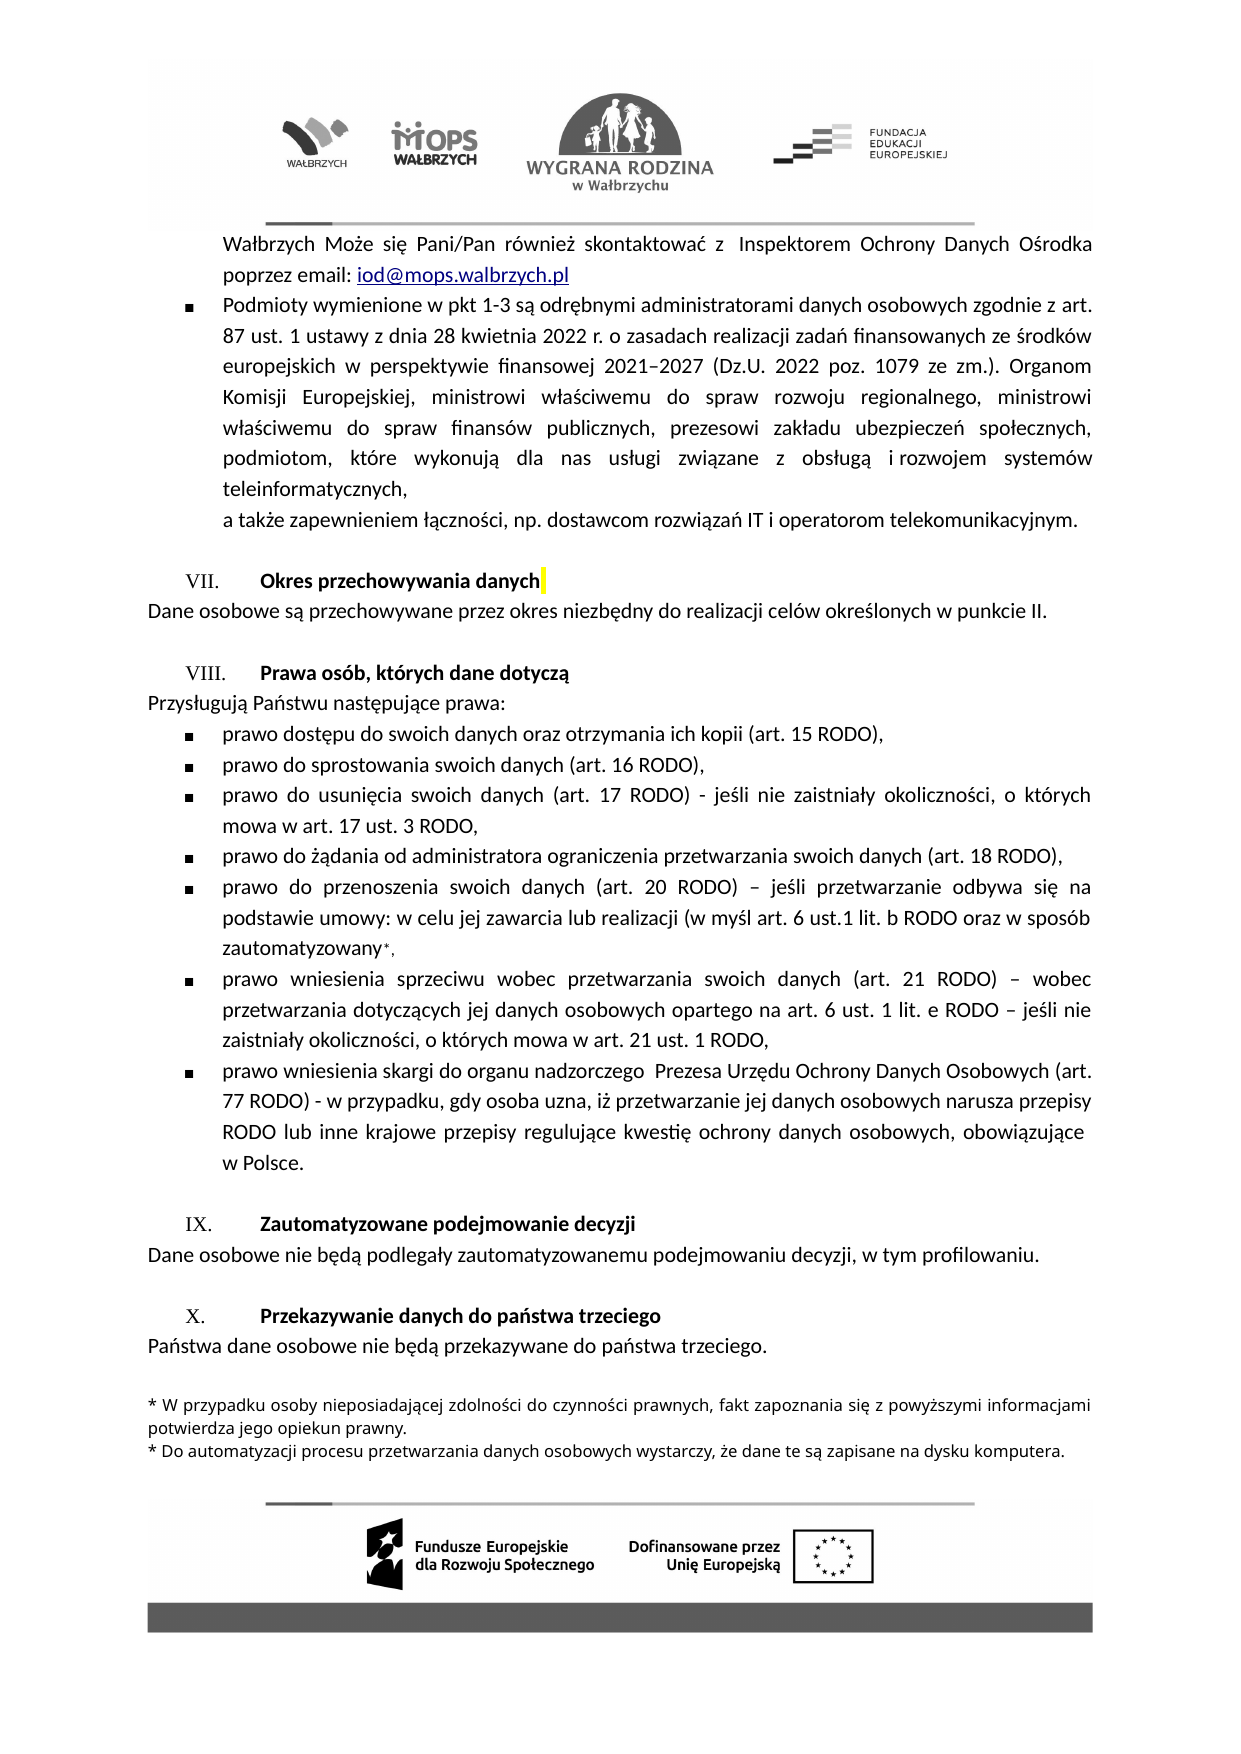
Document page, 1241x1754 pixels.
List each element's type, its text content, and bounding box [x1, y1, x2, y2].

list Podmioty wymienione w pkt 1-3 są odrębnymi administratorami danych osobowych zgodnie z art. 87 ust. 1 ustawy z dnia 28 kwietnia 2022 r. o zasadach realizacji zadań finansowanych ze środków europejskich w perspektywie finansowej 2021–2027 (Dz.U. 2022 poz. 1079 ze zm.). Organom Komisji Europejskiej, ministrowi właściwemu do spraw rozwoju regionalnego, ministrowi właściwemu do spraw finansów publicznych, prezesowi zakładu ubezpieczeń społecznych, podmiotom, które wykonują dla nas usługi związane z obsługą i rozwojem systemów teleinformatycznych, a także zapewnieniem łączności, np. dostawcom rozwiązań IT i operatorom telekomunikacyjnym. [185, 291, 1093, 532]
list prawo do sprostowania swoich danych (art. 16 RODO), [185, 751, 1093, 777]
list Okres przechowywania danych [185, 567, 1093, 594]
list prawo wniesienia sprzeciwu wobec przetwarzania swoich danych (art. 21 RODO) – wobec przetwarzania dotyczących jej danych osobowych opartego na art. 6 ust. 1 lit. e RODO – jeśli nie zaistniały okoliczności, o których mowa w art. 21 ust. 1 RODO, [185, 965, 1093, 1053]
text Przysługują Państwu następujące prawa: [148, 689, 1093, 716]
list prawo do usunięcia swoich danych (art. 17 RODO) - jeśli nie zaistniały okoliczności, o których mowa w art. 17 ust. 3 RODO, [185, 781, 1093, 839]
text * W przypadku osoby nieposiadającej zdolności do czynności prawnych, fakt zapoznania się z powyższymi informacjami potwierdza jego opiekun prawny. [148, 1394, 1093, 1439]
text Dane osobowe są przechowywane przez okres niezbędny do realizacji celów określonych w punkcie II. [148, 598, 1093, 624]
list prawo do żądania od administratora ograniczenia przetwarzania swoich danych (art. 18 RODO), [185, 843, 1093, 869]
text Dane osobowe nie będą podlegały zautomatyzowanemu podejmowaniu decyzji, w tym profilowaniu. [148, 1241, 1093, 1267]
list prawo do przenoszenia swoich danych (art. 20 RODO) – jeśli przetwarzanie odbywa się na podstawie umowy: w celu jej zawarcia lub realizacji (w myśl art. 6 ust.1 lit. b RODO oraz w sposób zautomatyzowany*, [185, 873, 1093, 961]
list Przekazywanie danych do państwa trzeciego [185, 1302, 1093, 1329]
list Zautomatyzowane podejmowanie decyzji [185, 1210, 1093, 1237]
picture [147, 1499, 1093, 1633]
list Wałbrzych Może się Pani/Pan również skontaktować z Inspektorem Ochrony Danych Ośrodka poprzez email: iod@mops.walbrzych.pl [185, 231, 1093, 287]
text Państwa dane osobowe nie będą przekazywane do państwa trzeciego. [148, 1333, 1093, 1359]
list prawo wniesienia skargi do organu nadzorczego Prezesa Urzędu Ochrony Danych Osobowych (art. 77 RODO) - w przypadku, gdy osoba uzna, iż przetwarzanie jej danych osobowych narusza przepisy RODO lub inne krajowe przepisy regulujące kwestię ochrony danych osobowych, obowiązujące w Polsce. [185, 1057, 1093, 1176]
picture [147, 59, 1093, 231]
text * Do automatyzacji procesu przetwarzania danych osobowych wystarczy, że dane te są zapisane na dysku komputera. [148, 1439, 1093, 1462]
list Prawa osób, których dane dotyczą [185, 659, 1093, 686]
list prawo dostępu do swoich danych oraz otrzymania ich kopii (art. 15 RODO), [185, 720, 1093, 747]
